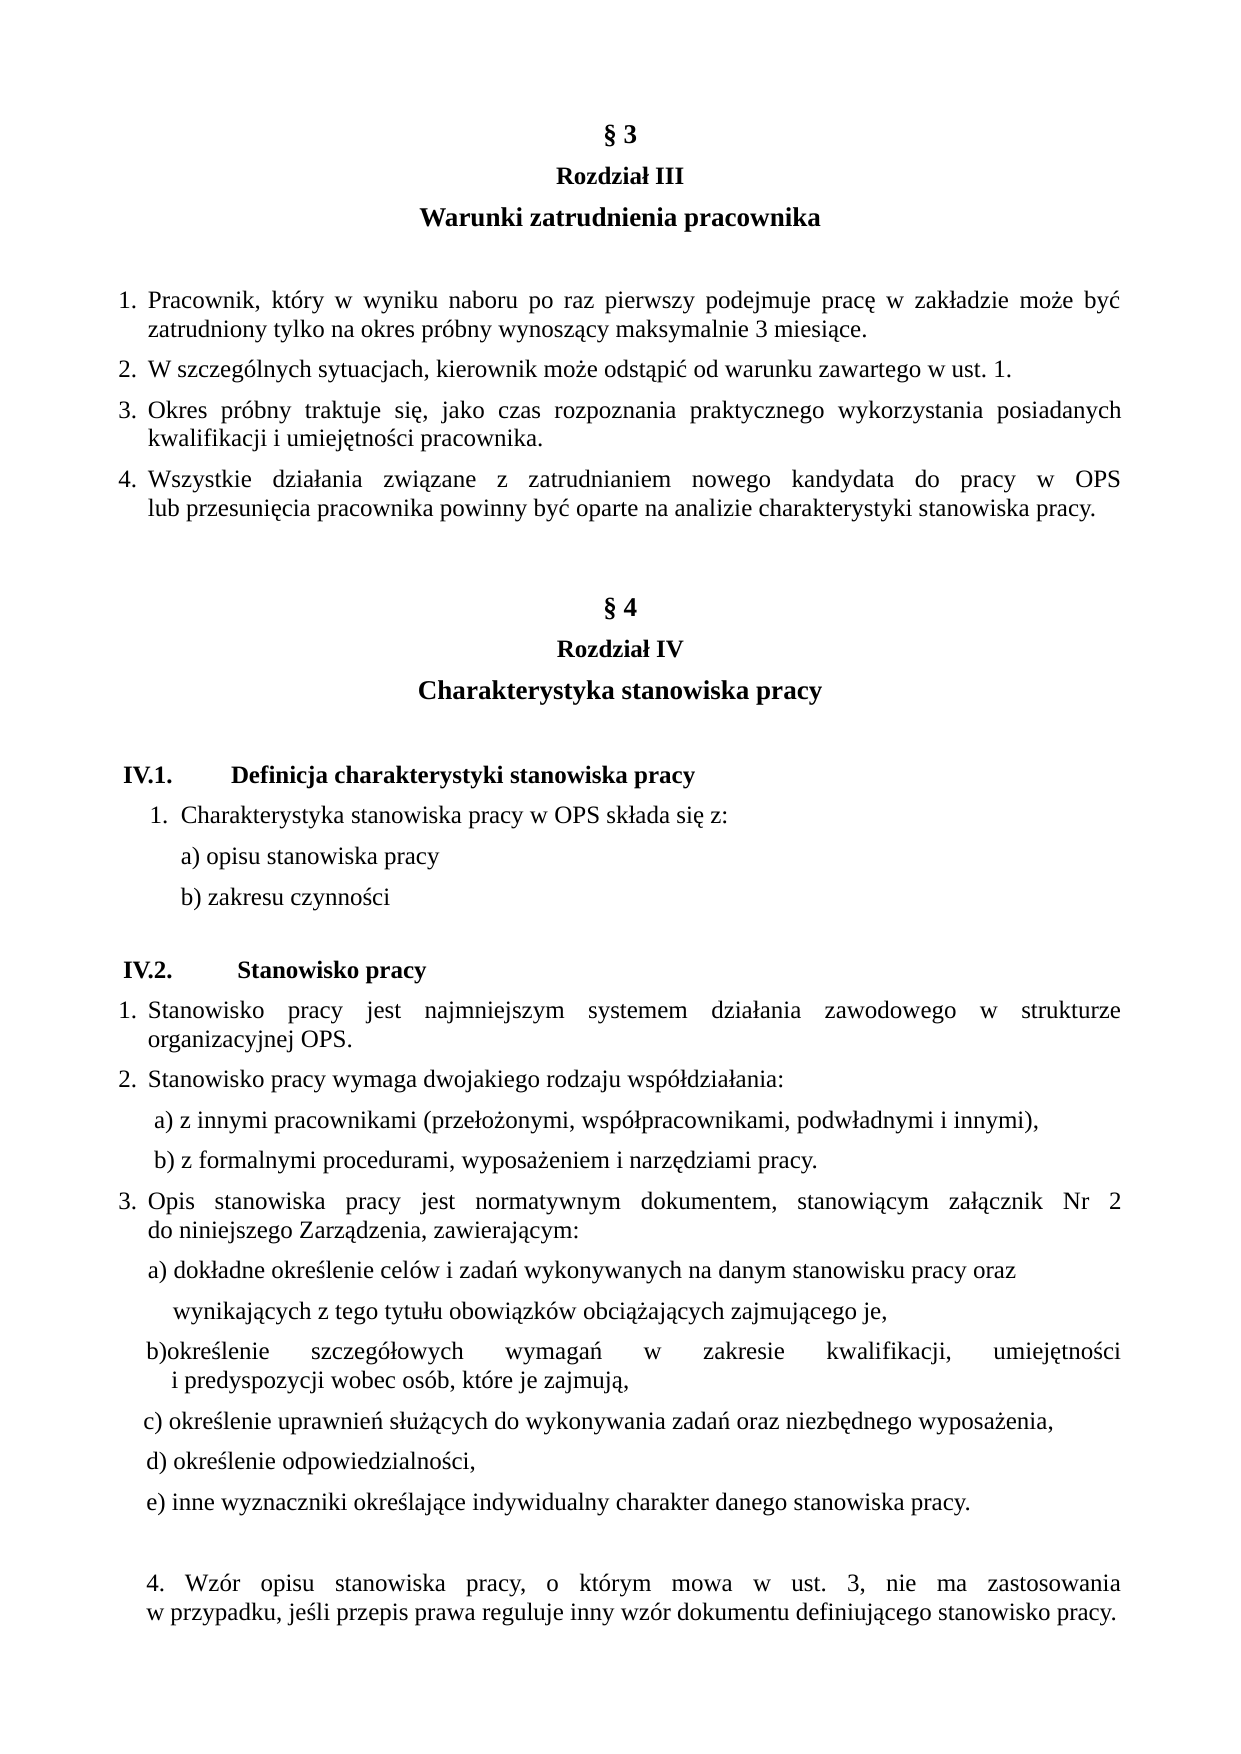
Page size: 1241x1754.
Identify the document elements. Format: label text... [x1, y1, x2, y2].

text b) zakresu czynności [118, 882, 1122, 910]
list Stanowisko pracy [123, 955, 1122, 983]
text e) inne wyznaczniki określające indywidualny charakter danego stanowiska pracy. [146, 1487, 1122, 1516]
list Definicja charakterystyki stanowiska pracy [123, 760, 1122, 789]
text d) określenie odpowiedzialności, [146, 1446, 1122, 1475]
text c) określenie uprawnień służących do wykonywania zadań oraz niezbędnego wyposażenia, [118, 1406, 1122, 1434]
text wynikających z tego tytułu obowiązków obciążających zajmującego je, [148, 1296, 1122, 1325]
text § 3 [118, 118, 1122, 149]
list W szczególnych sytuacjach, kierownik może odstąpić od warunku zawartego w ust. 1. [118, 354, 1122, 383]
list Opis stanowiska pracy jest normatywnym dokumentem, stanowiącym załącznik Nr 2 do niniejszego Zarządzenia, zawierającym: [118, 1186, 1122, 1244]
text Rozdział III [118, 161, 1122, 190]
text a) dokładne określenie celów i zadań wykonywanych na danym stanowisku pracy oraz [148, 1255, 1122, 1284]
list Pracownik, który w wyniku naboru po raz pierwszy podejmuje pracę w zakładzie może być zatrudniony tylko na okres próbny wynoszący maksymalnie 3 miesiące. [118, 285, 1122, 342]
text Charakterystyka stanowiska pracy [118, 674, 1122, 705]
text Rozdział IV [118, 634, 1122, 662]
text Warunki zatrudnienia pracownika [118, 202, 1122, 233]
list Stanowisko pracy wymaga dwojakiego rodzaju współdziałania: [118, 1064, 1122, 1093]
text 1. Charakterystyka stanowiska pracy w OPS składa się z: [118, 801, 1122, 829]
list Stanowisko pracy jest najmniejszym systemem działania zawodowego w strukturze organizacyjnej OPS. [118, 995, 1122, 1053]
text a) z innymi pracownikami (przełożonymi, współpracownikami, podwładnymi i innymi), [148, 1105, 1122, 1134]
list Okres próbny traktuje się, jako czas rozpoznania praktycznego wykorzystania posiadanych kwalifikacji i umiejętności pracownika. [118, 395, 1122, 452]
text § 4 [118, 591, 1122, 622]
list Wszystkie działania związane z zatrudnianiem nowego kandydata do pracy w OPS lub przesunięcia pracownika powinny być oparte na analizie charakterystyki stanowiska pracy. [118, 464, 1122, 522]
text b)określenie szczegółowych wymagań w zakresie kwalifikacji, umiejętności i predyspozycji wobec osób, które je zajmują, [146, 1336, 1122, 1394]
text a) opisu stanowiska pracy [118, 841, 1122, 870]
text 4. Wzór opisu stanowiska pracy, o którym mowa w ust. 3, nie ma zastosowania w przypadku, jeśli przepis prawa reguluje inny wzór dokumentu definiującego stanowisko pracy. [146, 1568, 1122, 1625]
text b) z formalnymi procedurami, wyposażeniem i narzędziami pracy. [148, 1146, 1122, 1174]
